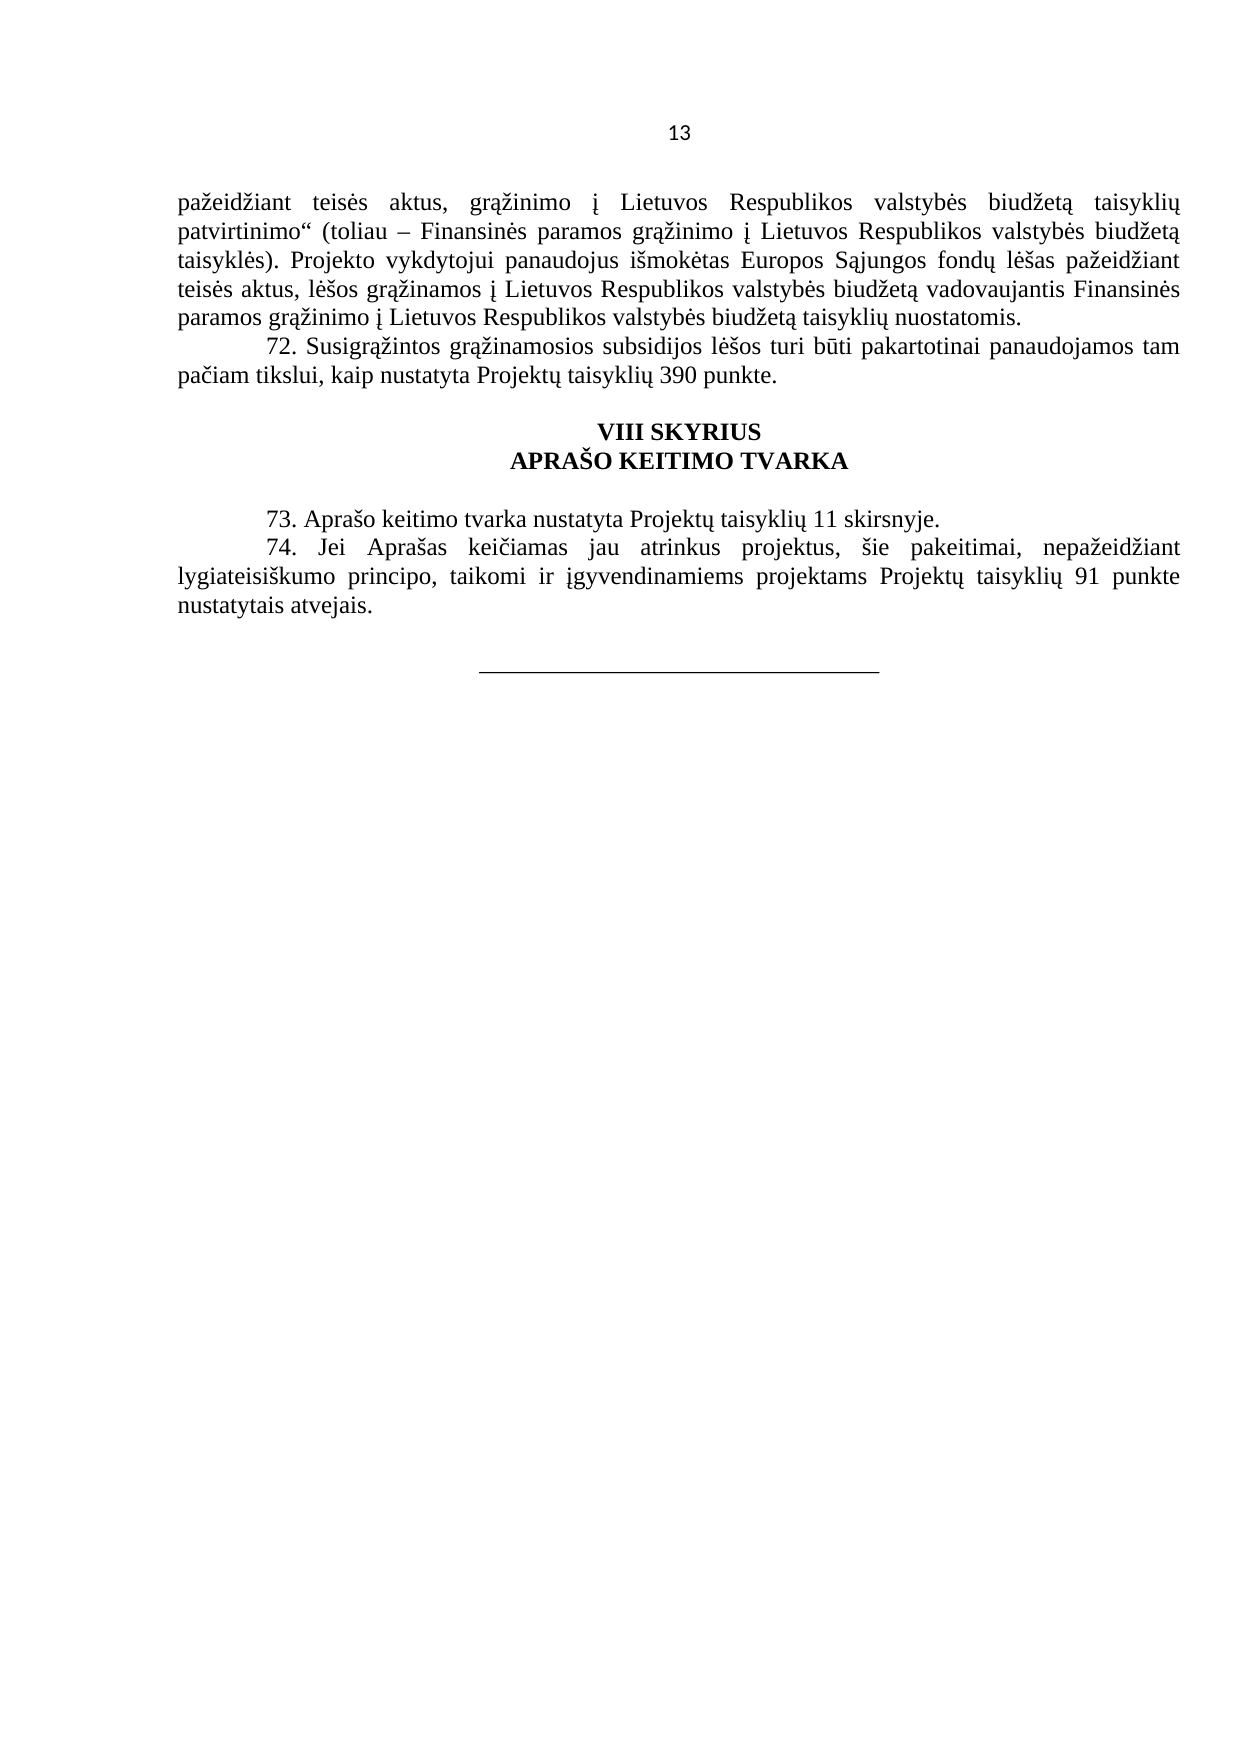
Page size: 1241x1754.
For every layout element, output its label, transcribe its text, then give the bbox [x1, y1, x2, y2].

text APRAŠO KEITIMO TVARKA [177, 446, 1181, 475]
text pažeidžiant teisės aktus, grąžinimo į Lietuvos Respublikos valstybės biudžetą taisyklių patvirtinimo“ (toliau – Finansinės paramos grąžinimo į Lietuvos Respublikos valstybės biudžetą taisyklės). Projekto vykdytojui panaudojus išmokėtas Europos Sąjungos fondų lėšas pažeidžiant teisės aktus, lėšos grąžinamos į Lietuvos Respublikos valstybės biudžetą vadovaujantis Finansinės paramos grąžinimo į Lietuvos Respublikos valstybės biudžetą taisyklių nuostatomis. [177, 187, 1181, 331]
text ________________________________ [177, 647, 1181, 676]
text 74. Jei Aprašas keičiamas jau atrinkus projektus, šie pakeitimai, nepažeidžiant lygiateisiškumo principo, taikomi ir įgyvendinamiems projektams Projektų taisyklių 91 punkte nustatytais atvejais. [177, 532, 1181, 619]
text 72. Susigrąžintos grąžinamosios subsidijos lėšos turi būti pakartotinai panaudojamos tam pačiam tikslui, kaip nustatyta Projektų taisyklių 390 punkte. [177, 331, 1181, 389]
text 73. Aprašo keitimo tvarka nustatyta Projektų taisyklių 11 skirsnyje. [177, 504, 1181, 532]
text VIII SKYRIUS [177, 417, 1181, 446]
